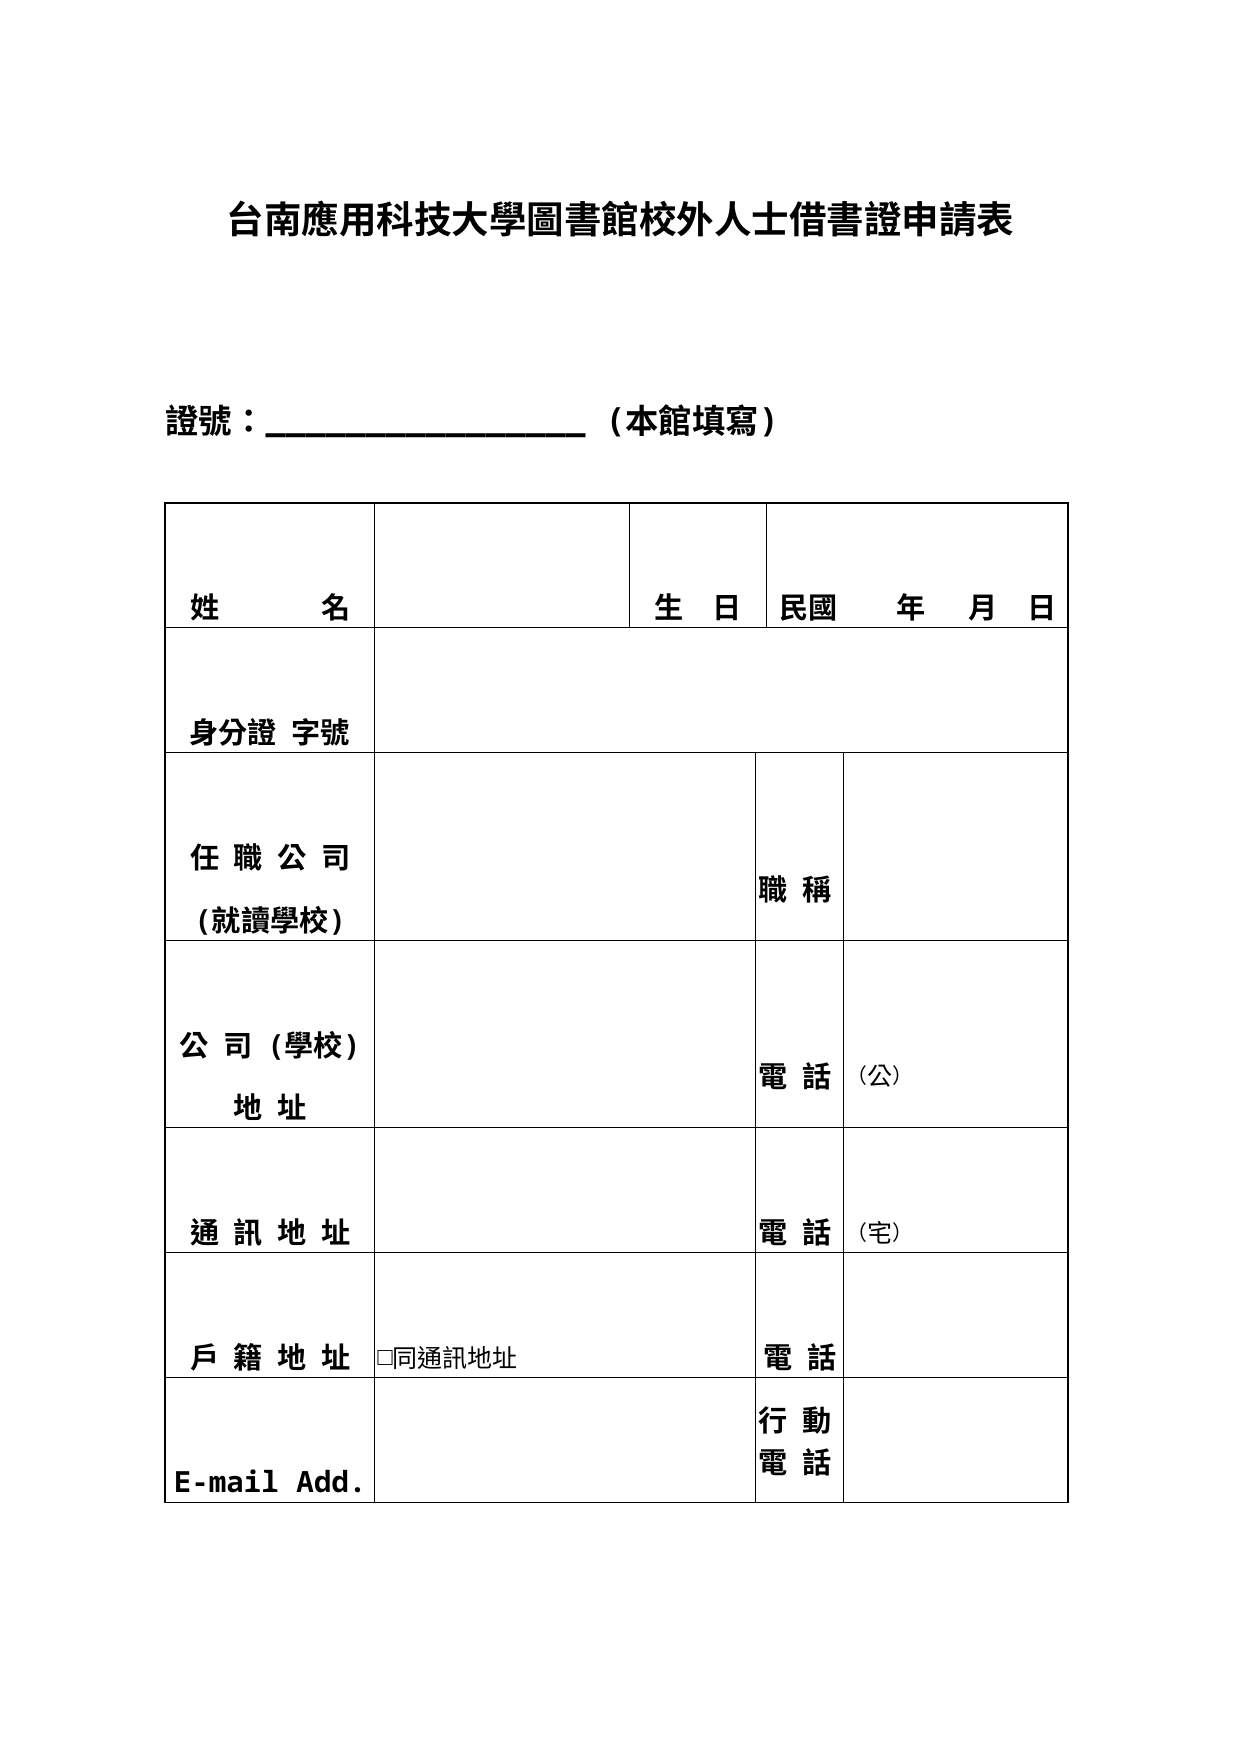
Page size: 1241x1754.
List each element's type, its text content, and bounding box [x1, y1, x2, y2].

table_cell （宅） [844, 1128, 1067, 1252]
table_cell E-mail Add. [166, 1378, 374, 1502]
table_cell 電 話 [756, 1253, 843, 1377]
table_cell 任 職 公 司 (就讀學校) [166, 753, 374, 939]
table_cell 身分證 字號 [166, 628, 374, 752]
table_cell 電 話 [756, 1128, 843, 1252]
table_header 生 日 [630, 504, 766, 627]
table_cell （公） [844, 941, 1067, 1127]
table_cell 職 稱 [756, 753, 843, 939]
table_cell [375, 1378, 755, 1502]
table_cell [844, 1378, 1067, 1502]
table_cell [844, 1253, 1067, 1377]
table_cell [375, 1128, 755, 1252]
table_header 民國 年 月 日 [767, 504, 1067, 627]
table_cell [375, 628, 1067, 752]
table_cell 行 動 電 話 [756, 1378, 843, 1502]
text 台南應用科技大學圖書館校外人士借書證申請表 [165, 189, 1075, 244]
table_cell 公 司 (學校) 地 址 [166, 941, 374, 1127]
table_cell [375, 941, 755, 1127]
table_cell 電 話 [756, 941, 843, 1127]
text 證號：________________ (本館填寫) [165, 377, 1075, 439]
table_header [375, 504, 629, 627]
table_header 姓 名 [166, 504, 374, 627]
table_cell [844, 753, 1067, 939]
table_cell □同通訊地址 [375, 1253, 755, 1377]
table_cell 戶 籍 地 址 [166, 1253, 374, 1377]
table_cell [375, 753, 755, 939]
table_cell 通 訊 地 址 [166, 1128, 374, 1252]
